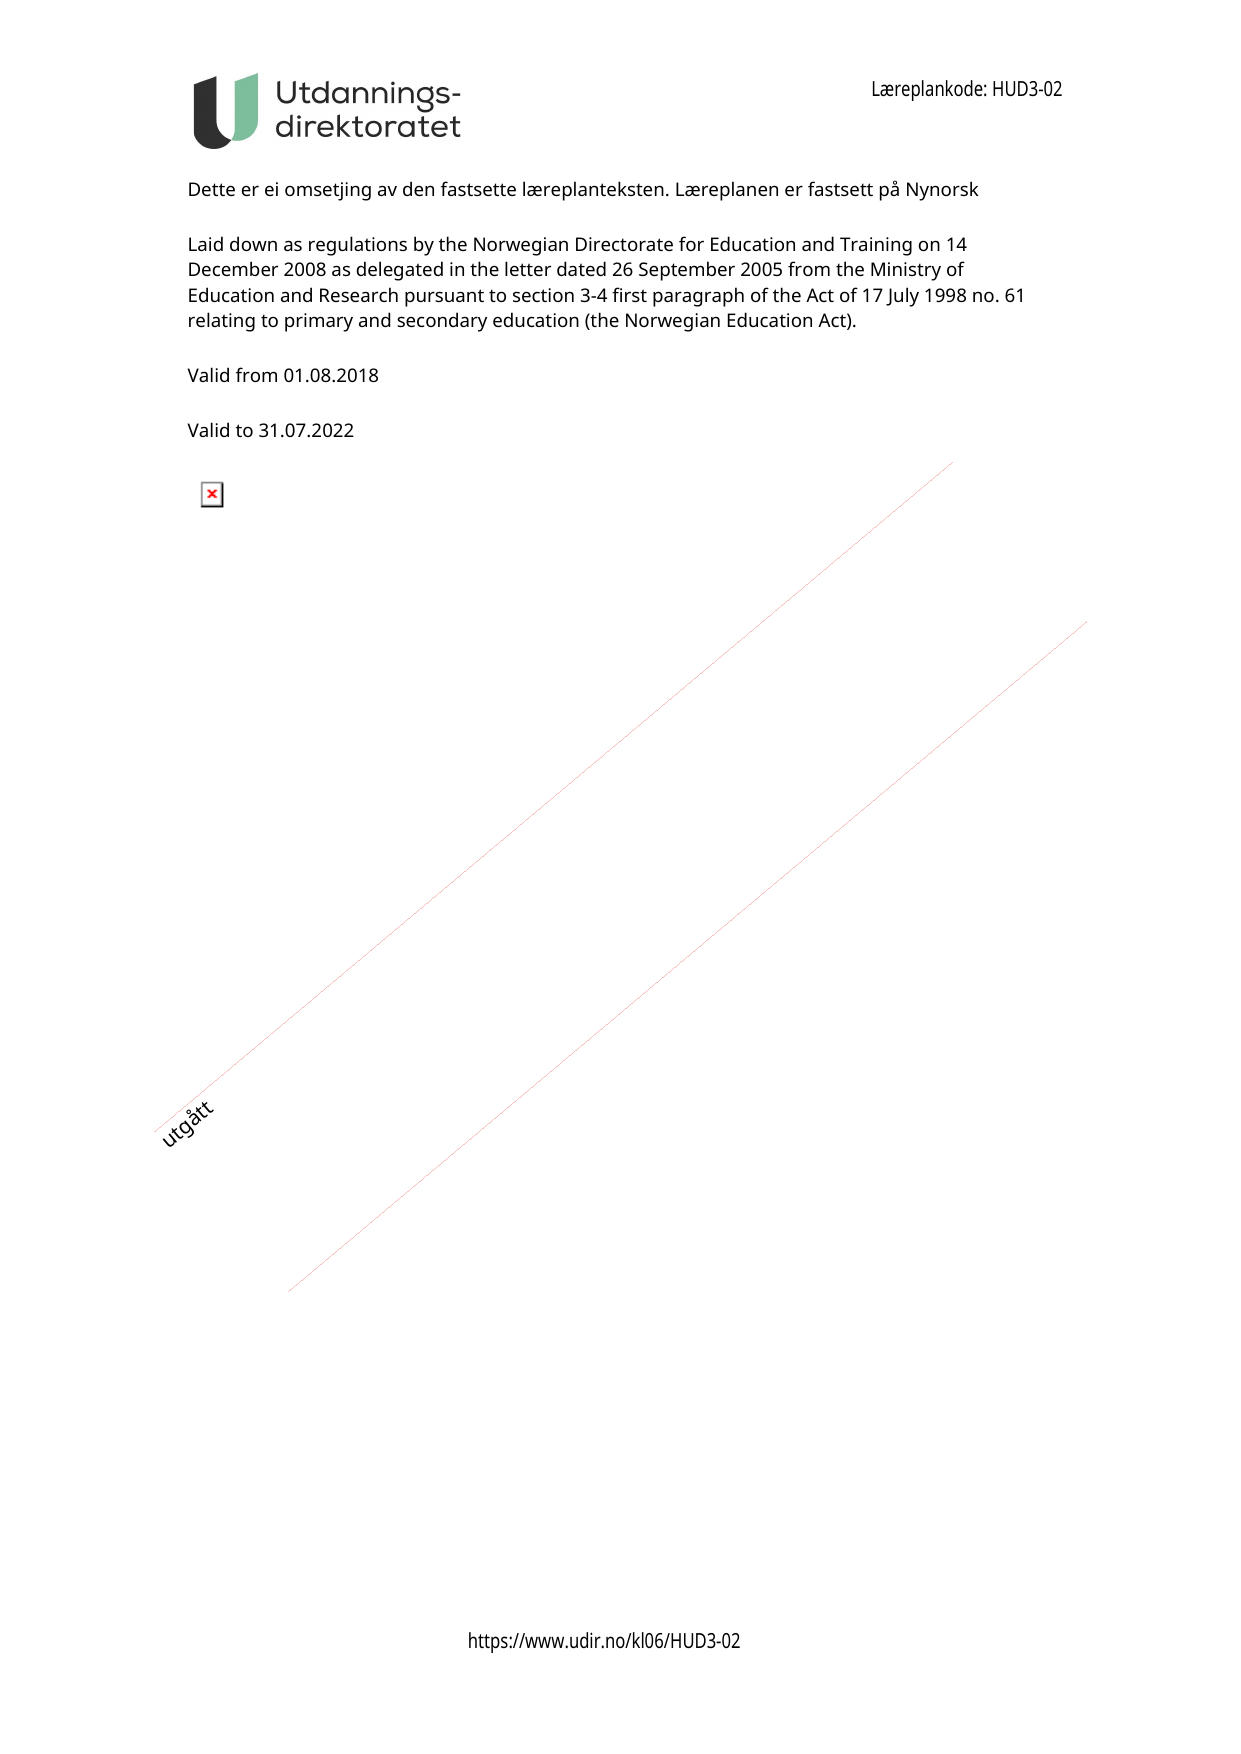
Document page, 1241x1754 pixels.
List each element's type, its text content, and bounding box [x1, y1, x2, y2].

picture [193, 73, 461, 149]
picture [187, 471, 238, 522]
text Laid down as regulations by the Norwegian Directorate for Education and Training on 14 December 2008 as delegated in the letter dated 26 September 2005 from the Ministry of Education and Research pursuant to section 3-4 first paragraph of the Act of 17 July 1998 no. 61 relating to primary and secondary education (the Norwegian Education Act). [857, 231, 1053, 333]
text Valid to 31.07.2022 [359, 417, 1053, 442]
text Dette er ei omsetjing av den fastsette læreplanteksten. Læreplanen er fastsett på Nynorsk [984, 176, 1053, 202]
text Valid from 01.08.2018 [384, 362, 1053, 388]
